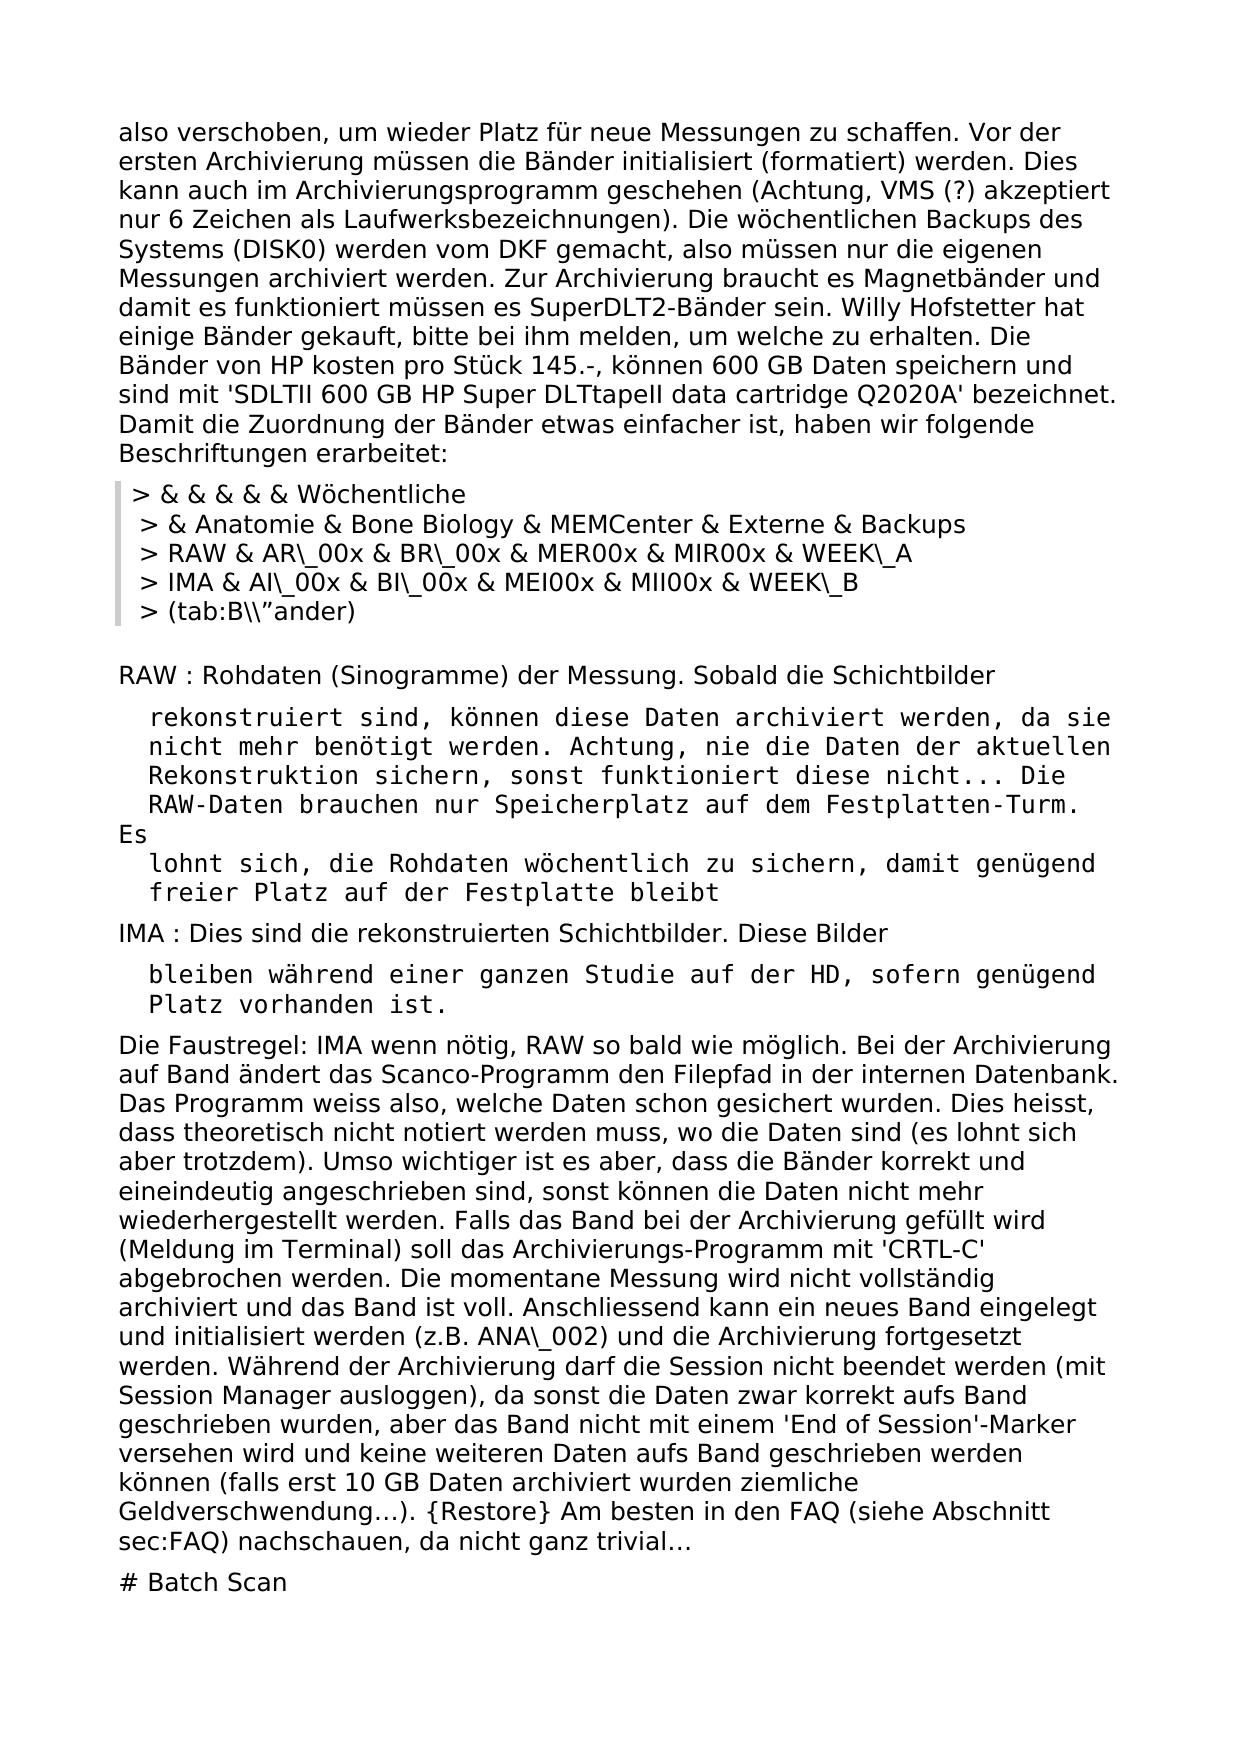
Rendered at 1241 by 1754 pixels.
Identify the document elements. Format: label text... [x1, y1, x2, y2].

text bleiben während einer ganzen Studie auf der HD, sofern genügend Platz vorhanden ist. [118, 961, 1122, 1019]
table_header > & & & & & Wöchentliche > & Anatomie & Bone Biology & MEMCenter & Externe & Backups > RAW & AR\_00x & BR\_00x & MER00x & MIR00x & WEEK\_A > IMA & AI\_00x & BI\_00x & MEI00x & MII00x & WEEK\_B > (tab:B\\”ander) [121, 481, 1122, 626]
text Die Faustregel: IMA wenn nötig, RAW so bald wie möglich. Bei der Archivierung auf Band ändert das Scanco-Programm den Filepfad in der internen Datenbank. Das Programm weiss also, welche Daten schon gesichert wurden. Dies heisst, dass theoretisch nicht notiert werden muss, wo die Daten sind (es lohnt sich aber trotzdem). Umso wichtiger ist es aber, dass die Bänder korrekt und eineindeutig angeschrieben sind, sonst können die Daten nicht mehr wiederhergestellt werden. Falls das Band bei der Archivierung gefüllt wird (Meldung im Terminal) soll das Archivierungs-Programm mit 'CRTL-C' abgebrochen werden. Die momentane Messung wird nicht vollständig archiviert und das Band ist voll. Anschliessend kann ein neues Band eingelegt und initialisiert werden (z.B. ANA\_002) und die Archivierung fortgesetzt werden. Während der Archivierung darf die Session nicht beendet werden (mit Session Manager ausloggen), da sonst die Daten zwar korrekt aufs Band geschrieben wurden, aber das Band nicht mit einem 'End of Session'-Marker versehen wird und keine weiteren Daten aufs Band geschrieben werden können (falls erst 10 GB Daten archiviert wurden ziemliche Geldverschwendung…). {Restore} Am besten in den FAQ (siehe Abschnitt sec:FAQ) nachschauen, da nicht ganz trivial… [118, 1031, 1122, 1556]
text # Batch Scan [118, 1568, 1122, 1597]
text also verschoben, um wieder Platz für neue Messungen zu schaffen. Vor der ersten Archivierung müssen die Bänder initialisiert (formatiert) werden. Dies kann auch im Archivierungsprogramm geschehen (Achtung, VMS (?) akzeptiert nur 6 Zeichen als Laufwerksbezeichnungen). Die wöchentlichen Backups des Systems (DISK0) werden vom DKF gemacht, also müssen nur die eigenen Messungen archiviert werden. Zur Archivierung braucht es Magnetbänder und damit es funktioniert müssen es SuperDLT2-Bänder sein. Willy Hofstetter hat einige Bänder gekauft, bitte bei ihm melden, um welche zu erhalten. Die Bänder von HP kosten pro Stück 145.-, können 600 GB Daten speichern und sind mit 'SDLTII 600 GB HP Super DLTtapeII data cartridge Q2020A' bezeichnet. Damit die Zuordnung der Bänder etwas einfacher ist, haben wir folgende Beschriftungen erarbeitet: [118, 118, 1122, 468]
text IMA : Dies sind die rekonstruierten Schichtbilder. Diese Bilder [118, 919, 1122, 948]
text rekonstruiert sind, können diese Daten archiviert werden, da sie nicht mehr benötigt werden. Achtung, nie die Daten der aktuellen Rekonstruktion sichern, sonst funktioniert diese nicht... Die RAW-Daten brauchen nur Speicherplatz auf dem Festplatten-Turm. Es lohnt sich, die Rohdaten wöchentlich zu sichern, damit genügend freier Platz auf der Festplatte bleibt [118, 703, 1122, 907]
text RAW : Rohdaten (Sinogramme) der Messung. Sobald die Schichtbilder [118, 661, 1122, 691]
